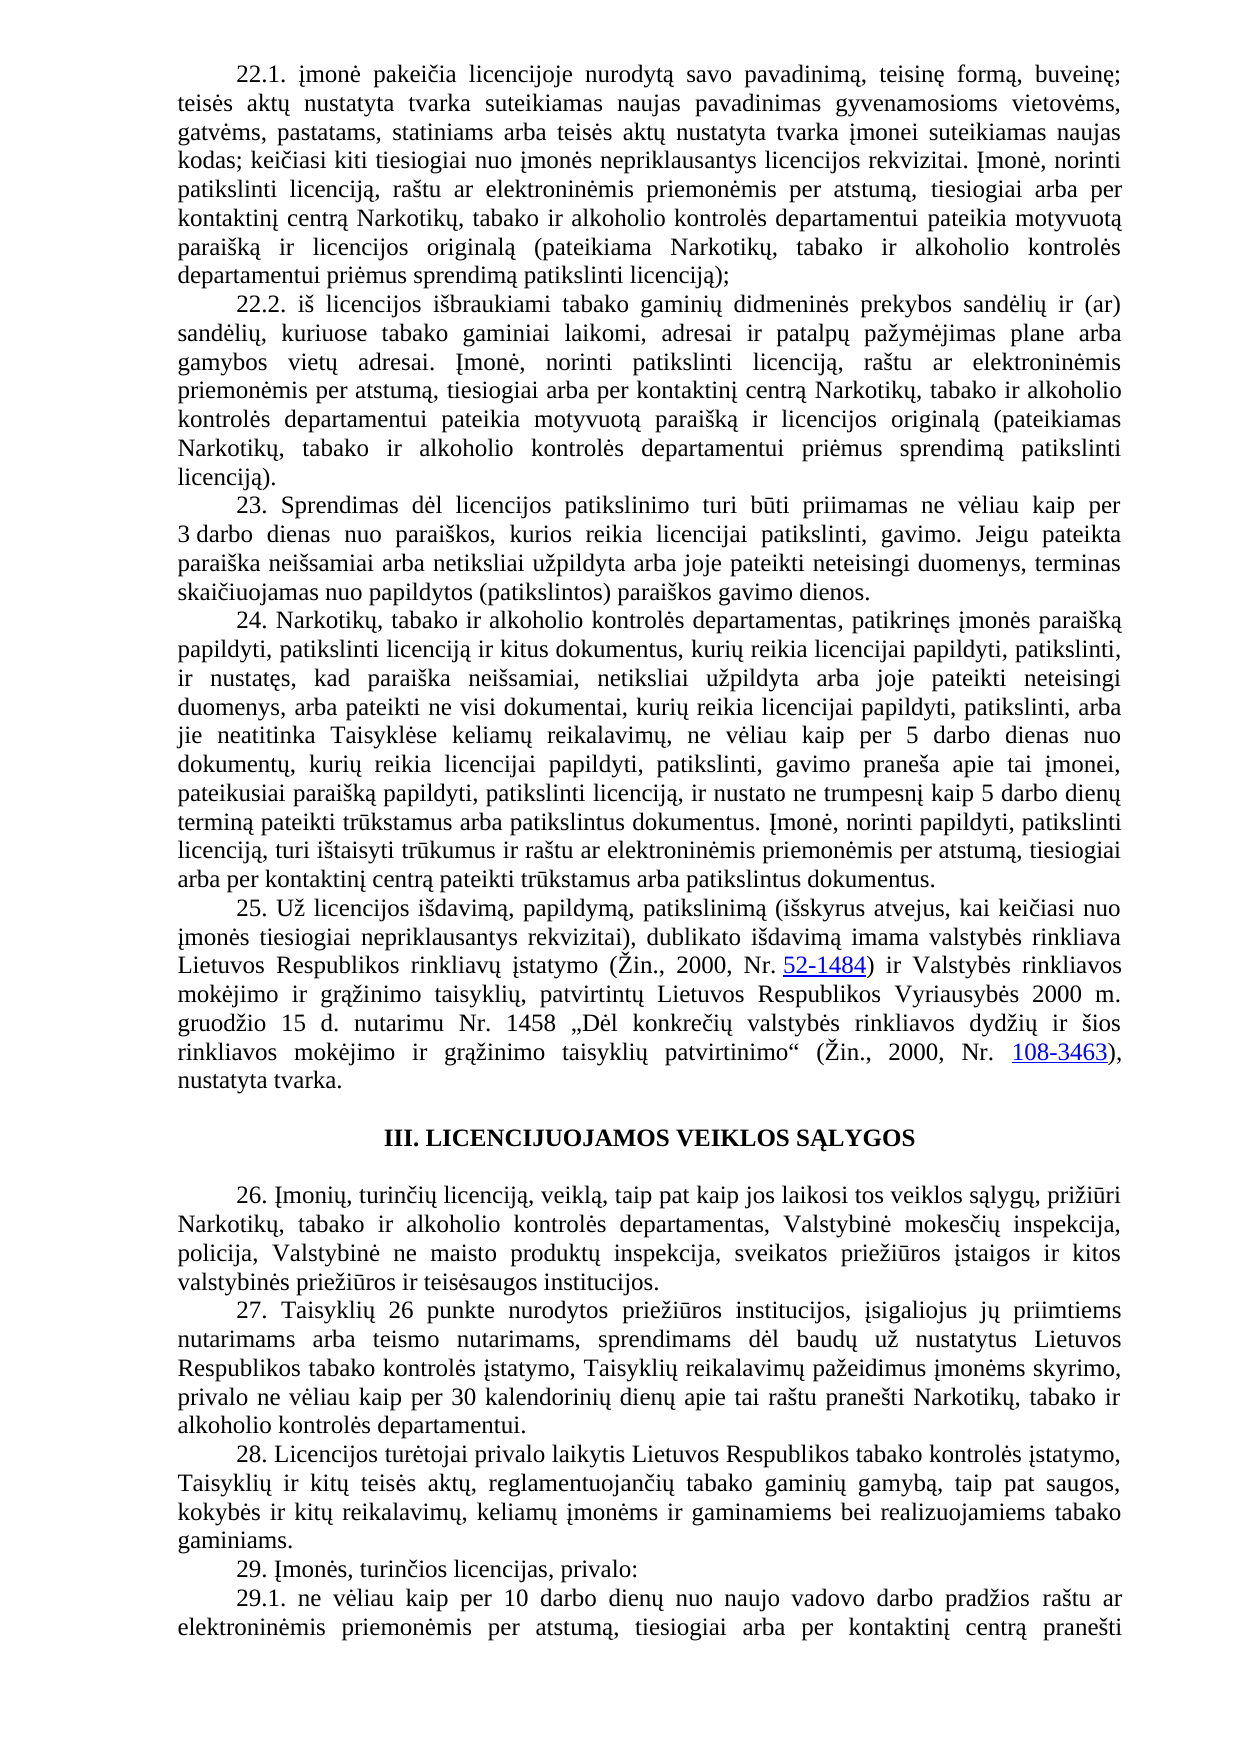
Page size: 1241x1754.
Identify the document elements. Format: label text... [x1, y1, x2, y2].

text 25. Už licencijos išdavimą, papildymą, patikslinimą (išskyrus atvejus, kai keičiasi nuo įmonės tiesiogiai nepriklausantys rekvizitai), dublikato išdavimą imama valstybės rinkliava Lietuvos Respublikos rinkliavų įstatymo (Žin., 2000, Nr. 52-1484) ir Valstybės rinkliavos mokėjimo ir grąžinimo taisyklių, patvirtintų Lietuvos Respublikos Vyriausybės 2000 m. gruodžio 15 d. nutarimu Nr. 1458 „Dėl konkrečių valstybės rinkliavos dydžių ir šios rinkliavos mokėjimo ir grąžinimo taisyklių patvirtinimo“ (Žin., 2000, Nr. 108-3463), nustatyta tvarka. [177, 893, 1122, 1094]
text 27. Taisyklių 26 punkte nurodytos priežiūros institucijos, įsigaliojus jų priimtiems nutarimams arba teismo nutarimams, sprendimams dėl baudų už nustatytus Lietuvos Respublikos tabako kontrolės įstatymo, Taisyklių reikalavimų pažeidimus įmonėms skyrimo, privalo ne vėliau kaip per 30 kalendorinių dienų apie tai raštu pranešti Narkotikų, tabako ir alkoholio kontrolės departamentui. [177, 1295, 1122, 1439]
text 28. Licencijos turėtojai privalo laikytis Lietuvos Respublikos tabako kontrolės įstatymo, Taisyklių ir kitų teisės aktų, reglamentuojančių tabako gaminių gamybą, taip pat saugos, kokybės ir kitų reikalavimų, keliamų įmonėms ir gaminamiems bei realizuojamiems tabako gaminiams. [177, 1439, 1122, 1554]
text 29.1. ne vėliau kaip per 10 darbo dienų nuo naujo vadovo darbo pradžios raštu ar elektroninėmis priemonėmis per atstumą, tiesiogiai arba per kontaktinį centrą pranešti [177, 1583, 1122, 1640]
text III. Licencijuojamos veiklos sąlygos [177, 1123, 1122, 1152]
text 22.1. įmonė pakeičia licencijoje nurodytą savo pavadinimą, teisinę formą, buveinę; teisės aktų nustatyta tvarka suteikiamas naujas pavadinimas gyvenamosioms vietovėms, gatvėms, pastatams, statiniams arba teisės aktų nustatyta tvarka įmonei suteikiamas naujas kodas; keičiasi kiti tiesiogiai nuo įmonės nepriklausantys licencijos rekvizitai. Įmonė, norinti patikslinti licenciją, raštu ar elektroninėmis priemonėmis per atstumą, tiesiogiai arba per kontaktinį centrą Narkotikų, tabako ir alkoholio kontrolės departamentui pateikia motyvuotą paraišką ir licencijos originalą (pateikiama Narkotikų, tabako ir alkoholio kontrolės departamentui priėmus sprendimą patikslinti licenciją); [177, 59, 1122, 289]
text 24. Narkotikų, tabako ir alkoholio kontrolės departamentas, patikrinęs įmonės paraišką papildyti, patikslinti licenciją ir kitus dokumentus, kurių reikia licencijai papildyti, patikslinti, ir nustatęs, kad paraiška neišsamiai, netiksliai užpildyta arba joje pateikti neteisingi duomenys, arba pateikti ne visi dokumentai, kurių reikia licencijai papildyti, patikslinti, arba jie neatitinka Taisyklėse keliamų reikalavimų, ne vėliau kaip per 5 darbo dienas nuo dokumentų, kurių reikia licencijai papildyti, patikslinti, gavimo praneša apie tai įmonei, pateikusiai paraišką papildyti, patikslinti licenciją, ir nustato ne trumpesnį kaip 5 darbo dienų terminą pateikti trūkstamus arba patikslintus dokumentus. Įmonė, norinti papildyti, patikslinti licenciją, turi ištaisyti trūkumus ir raštu ar elektroninėmis priemonėmis per atstumą, tiesiogiai arba per kontaktinį centrą pateikti trūkstamus arba patikslintus dokumentus. [177, 605, 1122, 893]
text 23. Sprendimas dėl licencijos patikslinimo turi būti priimamas ne vėliau kaip per 3 darbo dienas nuo paraiškos, kurios reikia licencijai patikslinti, gavimo. Jeigu pateikta paraiška neišsamiai arba netiksliai užpildyta arba joje pateikti neteisingi duomenys, terminas skaičiuojamas nuo papildytos (patikslintos) paraiškos gavimo dienos. [177, 490, 1122, 605]
text 26. Įmonių, turinčių licenciją, veiklą, taip pat kaip jos laikosi tos veiklos sąlygų, prižiūri Narkotikų, tabako ir alkoholio kontrolės departamentas, Valstybinė mokesčių inspekcija, policija, Valstybinė ne maisto produktų inspekcija, sveikatos priežiūros įstaigos ir kitos valstybinės priežiūros ir teisėsaugos institucijos. [177, 1180, 1122, 1295]
text 29. Įmonės, turinčios licencijas, privalo: [177, 1554, 1122, 1583]
text 22.2. iš licencijos išbraukiami tabako gaminių didmeninės prekybos sandėlių ir (ar) sandėlių, kuriuose tabako gaminiai laikomi, adresai ir patalpų pažymėjimas plane arba gamybos vietų adresai. Įmonė, norinti patikslinti licenciją, raštu ar elektroninėmis priemonėmis per atstumą, tiesiogiai arba per kontaktinį centrą Narkotikų, tabako ir alkoholio kontrolės departamentui pateikia motyvuotą paraišką ir licencijos originalą (pateikiamas Narkotikų, tabako ir alkoholio kontrolės departamentui priėmus sprendimą patikslinti licenciją). [177, 289, 1122, 490]
